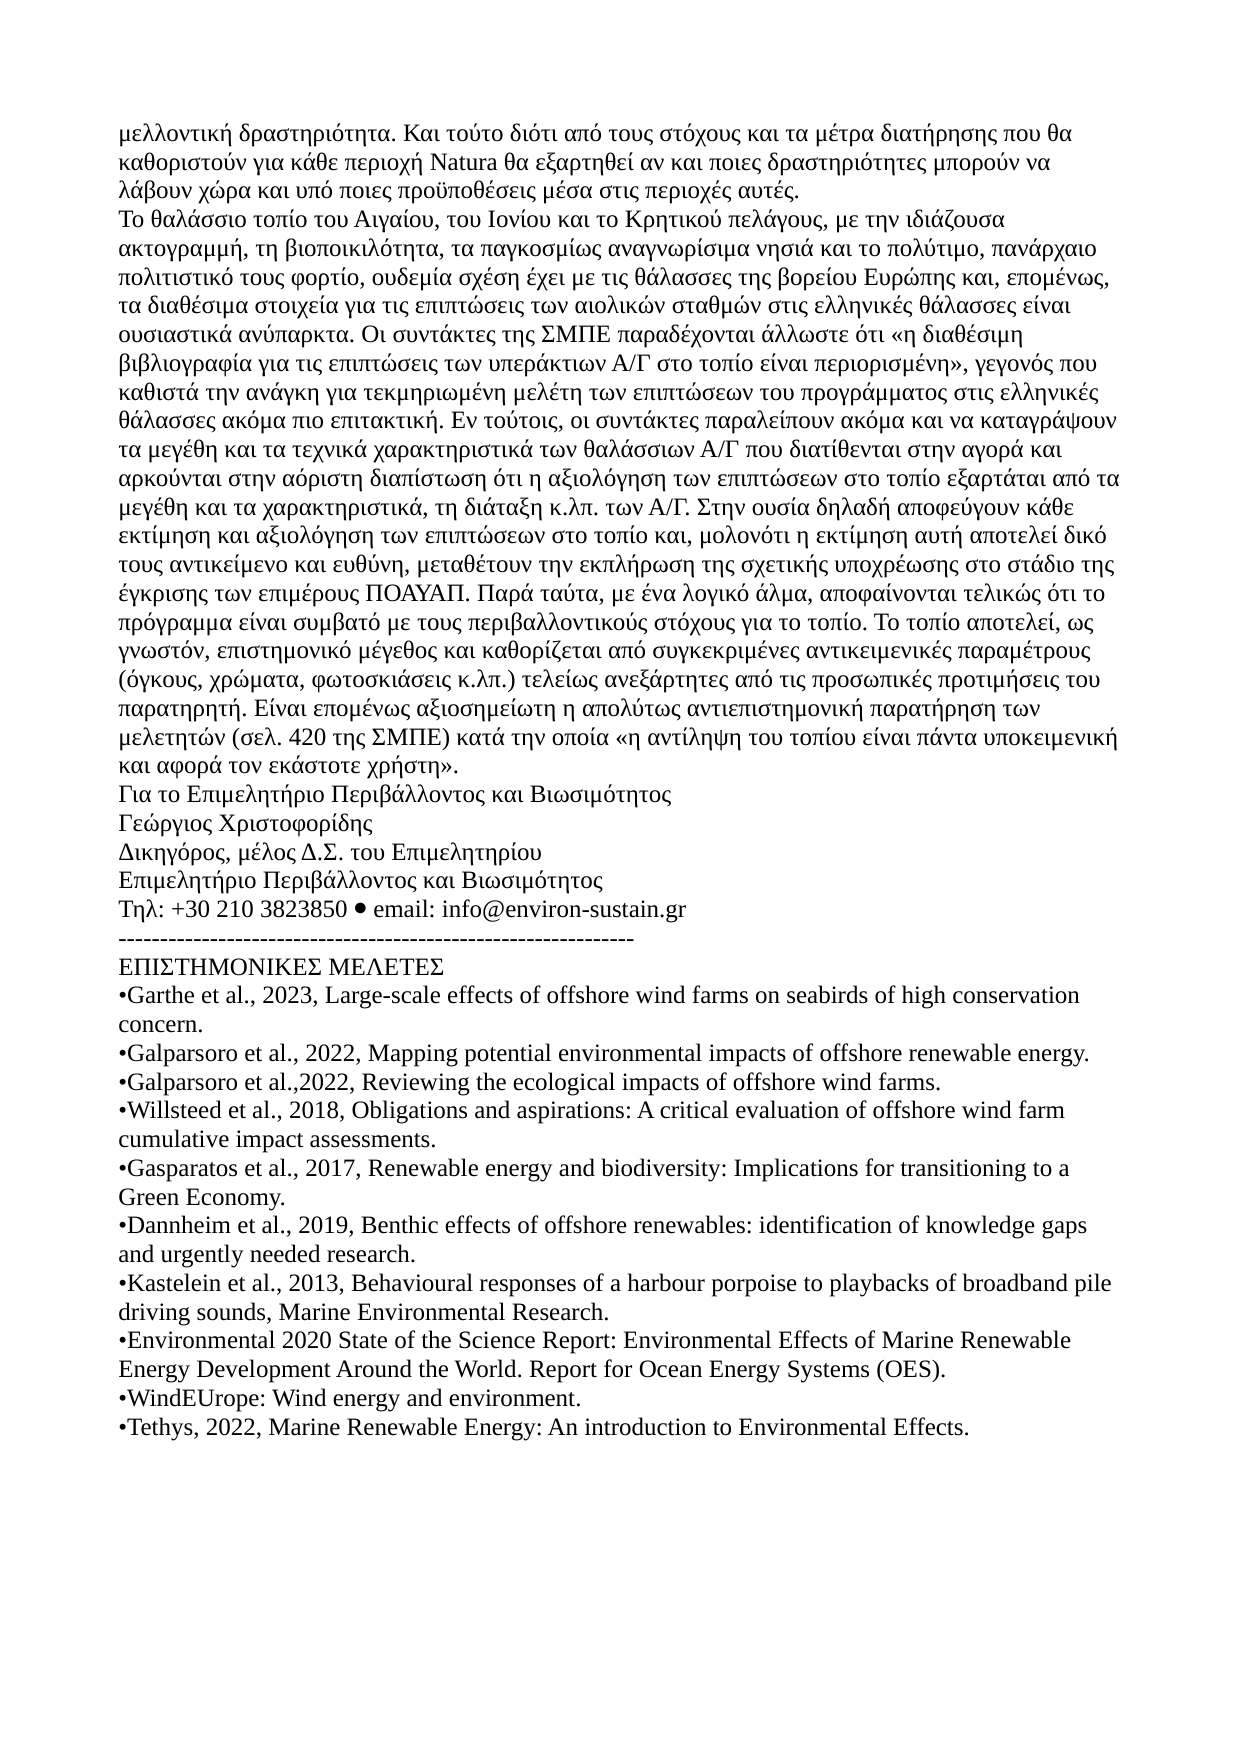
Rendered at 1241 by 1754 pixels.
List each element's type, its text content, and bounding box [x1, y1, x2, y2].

text Γεώργιος Χριστοφορίδης [118, 808, 1122, 837]
text •Kastelein et al., 2013, Behavioural responses of a harbour porpoise to playbacks of broadband pile driving sounds, Marine Environmental Research. [118, 1268, 1122, 1326]
text •WindEUrope: Wind energy and environment. [118, 1383, 1122, 1412]
text •Gasparatos et al., 2017, Renewable energy and biodiversity: Implications for transitioning to a Green Economy. [118, 1153, 1122, 1211]
text Τηλ: +30 210 3823850 ⦁ email: info@environ-sustain.gr [118, 894, 1122, 923]
text μελλοντική δραστηριότητα. Και τούτο διότι από τους στόχους και τα μέτρα διατήρησης που θα καθοριστούν για κάθε περιοχή Natura θα εξαρτηθεί αν και ποιες δραστηριότητες μπορούν να λάβουν χώρα και υπό ποιες προϋποθέσεις μέσα στις περιοχές αυτές. [118, 118, 1122, 204]
text -------------------------------------------------------------- [118, 923, 1122, 952]
text •Galparsoro et al.,2022, Reviewing the ecological impacts of offshore wind farms. [118, 1067, 1122, 1096]
text •Dannheim et al., 2019, Benthic effects of offshore renewables: identification of knowledge gaps and urgently needed research. [118, 1211, 1122, 1268]
text Δικηγόρος, μέλος Δ.Σ. του Επιμελητηρίου [118, 837, 1122, 866]
text •Galparsoro et al., 2022, Mapping potential environmental impacts of offshore renewable energy. [118, 1038, 1122, 1067]
text Επιμελητήριο Περιβάλλοντος και Βιωσιμότητος [118, 866, 1122, 894]
text •Willsteed et al., 2018, Obligations and aspirations: A critical evaluation of offshore wind farm cumulative impact assessments. [118, 1096, 1122, 1153]
text •Garthe et al., 2023, Large-scale effects of offshore wind farms on seabirds of high conservation concern. [118, 981, 1122, 1038]
text ΕΠΙΣΤΗΜΟΝΙΚΕΣ ΜΕΛΕΤΕΣ [118, 952, 1122, 981]
text •Environmental 2020 State of the Science Report: Environmental Effects of Marine Renewable Energy Development Around the World. Report for Ocean Energy Systems (OES). [118, 1326, 1122, 1383]
text •Tethys, 2022, Marine Renewable Energy: An introduction to Environmental Effects. [118, 1412, 1122, 1441]
text Το θαλάσσιο τοπίο του Αιγαίου, του Ιονίου και το Κρητικού πελάγους, με την ιδιάζουσα ακτογραμμή, τη βιοποικιλότητα, τα παγκοσμίως αναγνωρίσιμα νησιά και το πολύτιμο, πανάρχαιο πολιτιστικό τους φορτίο, ουδεμία σχέση έχει με τις θάλασσες της βορείου Ευρώπης και, επομένως, τα διαθέσιμα στοιχεία για τις επιπτώσεις των αιολικών σταθμών στις ελληνικές θάλασσες είναι ουσιαστικά ανύπαρκτα. Οι συντάκτες της ΣΜΠΕ παραδέχονται άλλωστε ότι «η διαθέσιμη βιβλιογραφία για τις επιπτώσεις των υπεράκτιων Α/Γ στο τοπίο είναι περιορισμένη», γεγονός που καθιστά την ανάγκη για τεκμηριωμένη μελέτη των επιπτώσεων του προγράμματος στις ελληνικές θάλασσες ακόμα πιο επιτακτική. Εν τούτοις, οι συντάκτες παραλείπουν ακόμα και να καταγράψουν τα μεγέθη και τα τεχνικά χαρακτηριστικά των θαλάσσιων Α/Γ που διατίθενται στην αγορά και αρκούνται στην αόριστη διαπίστωση ότι η αξιολόγηση των επιπτώσεων στο τοπίο εξαρτάται από τα μεγέθη και τα χαρακτηριστικά, τη διάταξη κ.λπ. των Α/Γ. Στην ουσία δηλαδή αποφεύγουν κάθε εκτίμηση και αξιολόγηση των επιπτώσεων στο τοπίο και, μολονότι η εκτίμηση αυτή αποτελεί δικό τους αντικείμενο και ευθύνη, μεταθέτουν την εκπλήρωση της σχετικής υποχρέωσης στο στάδιο της έγκρισης των επιμέρους ΠΟΑΥΑΠ. Παρά ταύτα, με ένα λογικό άλμα, αποφαίνονται τελικώς ότι το πρόγραμμα είναι συμβατό με τους περιβαλλοντικούς στόχους για το τοπίο. Το τοπίο αποτελεί, ως γνωστόν, επιστημονικό μέγεθος και καθορίζεται από συγκεκριμένες αντικειμενικές παραμέτρους (όγκους, χρώματα, φωτοσκιάσεις κ.λπ.) τελείως ανεξάρτητες από τις προσωπικές προτιμήσεις του παρατηρητή. Είναι επομένως αξιοσημείωτη η απολύτως αντιεπιστημονική παρατήρηση των μελετητών (σελ. 420 της ΣΜΠΕ) κατά την οποία «η αντίληψη του τοπίου είναι πάντα υποκειμενική και αφορά τον εκάστοτε χρήστη». [118, 204, 1122, 779]
text Για το Επιμελητήριο Περιβάλλοντος και Βιωσιμότητος [118, 779, 1122, 808]
